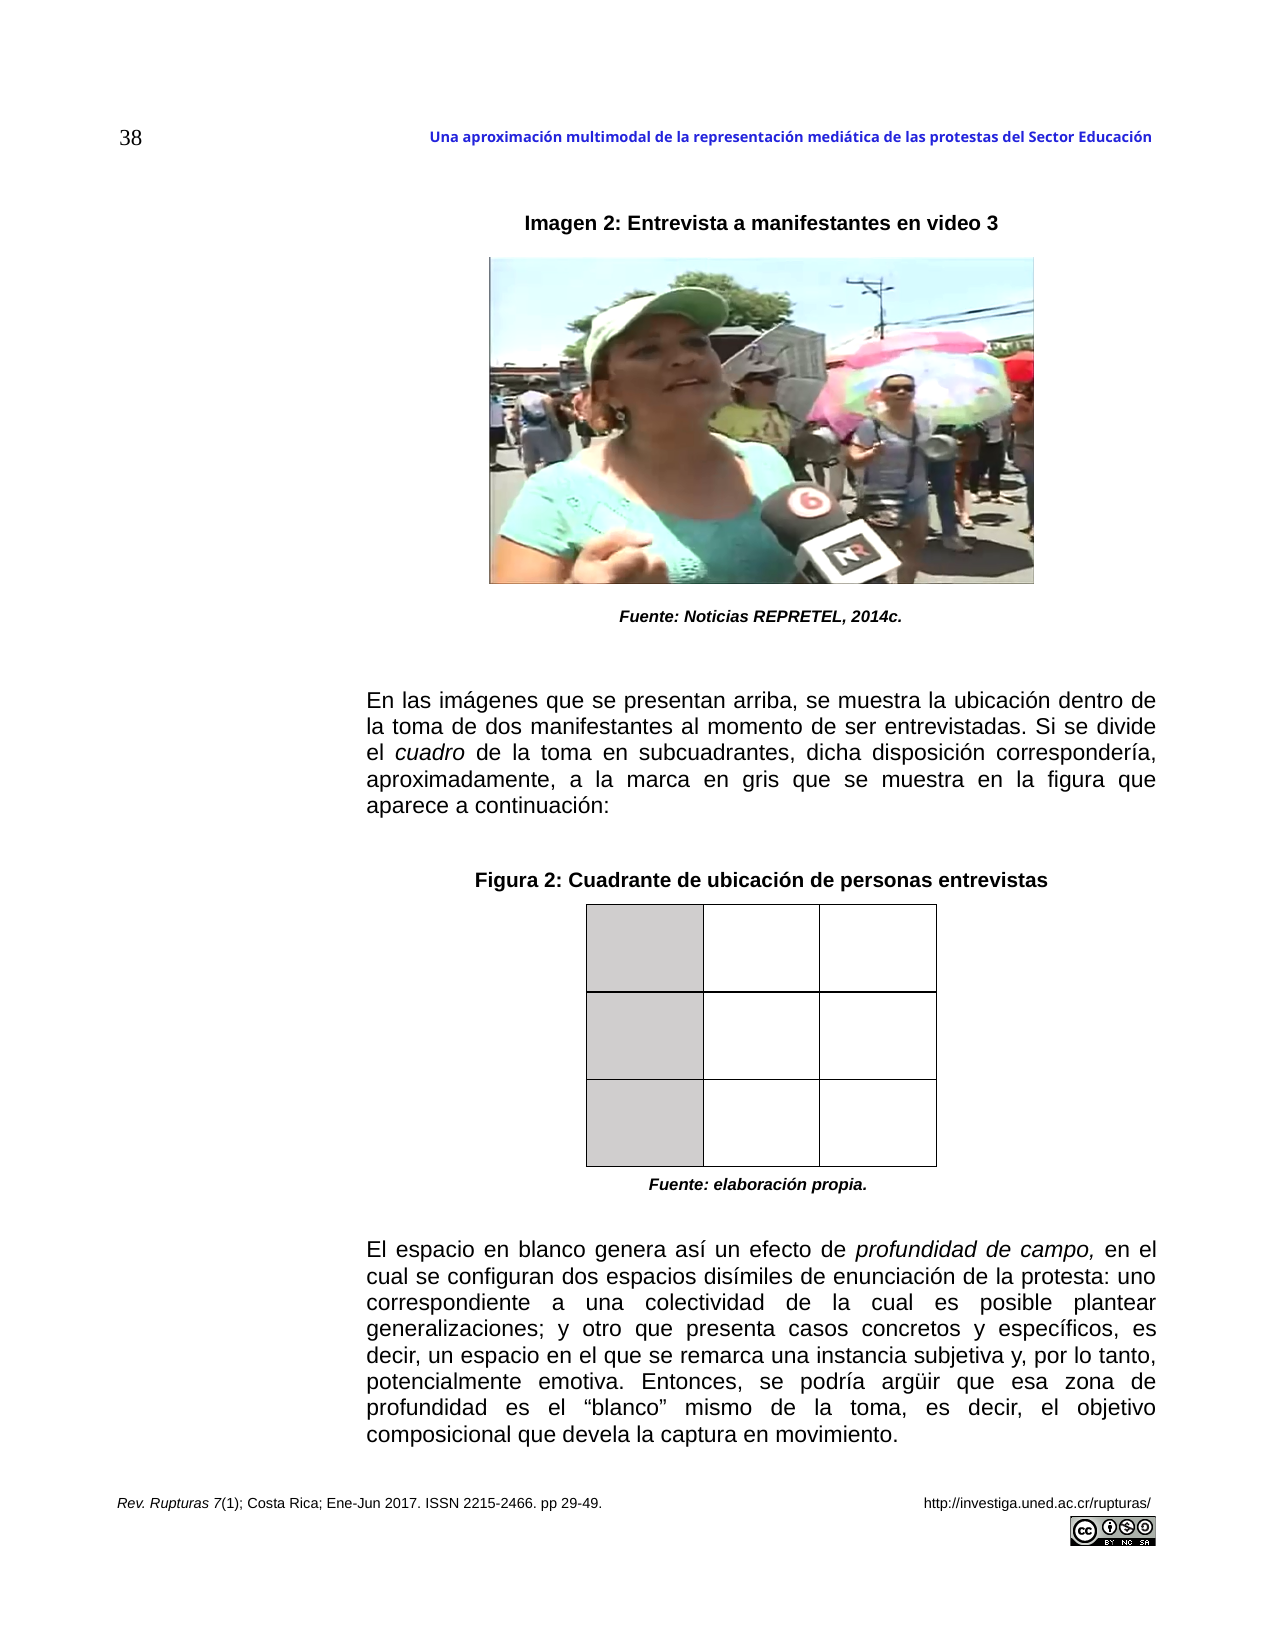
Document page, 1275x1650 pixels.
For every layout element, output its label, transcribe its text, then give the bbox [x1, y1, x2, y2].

table_cell [366, 246, 1157, 595]
text Fuente: elaboración propia. [366, 1167, 1157, 1196]
table_cell Fuente: Noticias REPRETEL, 2014c. [366, 595, 1157, 637]
table_cell [820, 1080, 936, 1166]
table_cell [587, 1080, 703, 1166]
table_cell [704, 993, 819, 1079]
table_header [820, 905, 936, 991]
text El espacio en blanco genera así un efecto de profundidad de campo, en el cual se configuran dos espacios disímiles de enunciación de la protesta: uno correspondiente a una colectividad de la cual es posible plantear generalizaciones; y otro que presenta casos concretos y específicos, es decir, un espacio en el que se remarca una instancia subjetiva y, por lo tanto, potencialmente emotiva. Entonces, se podría argüir que esa zona de profundidad es el “blanco” mismo de la toma, es decir, el objetivo composicional que devela la captura en movimiento. [366, 1236, 1157, 1447]
table_header Imagen 2: Entrevista a manifestantes en video 3 [366, 200, 1157, 246]
picture [1070, 1516, 1156, 1546]
text En las imágenes que se presentan arriba, se muestra la ubicación dentro de la toma de dos manifestantes al momento de ser entrevistadas. Si se divide el cuadro de la toma en subcuadrantes, dicha disposición correspondería, aproximadamente, a la marca en gris que se muestra en la figura que aparece a continuación: [366, 687, 1157, 818]
table_header [704, 905, 819, 991]
table_cell [820, 993, 936, 1079]
picture [489, 257, 1034, 584]
table_cell [587, 993, 703, 1079]
table_header [587, 905, 703, 991]
table_cell [704, 1080, 819, 1166]
text Figura 2: Cuadrante de ubicación de personas entrevistas [366, 868, 1157, 892]
